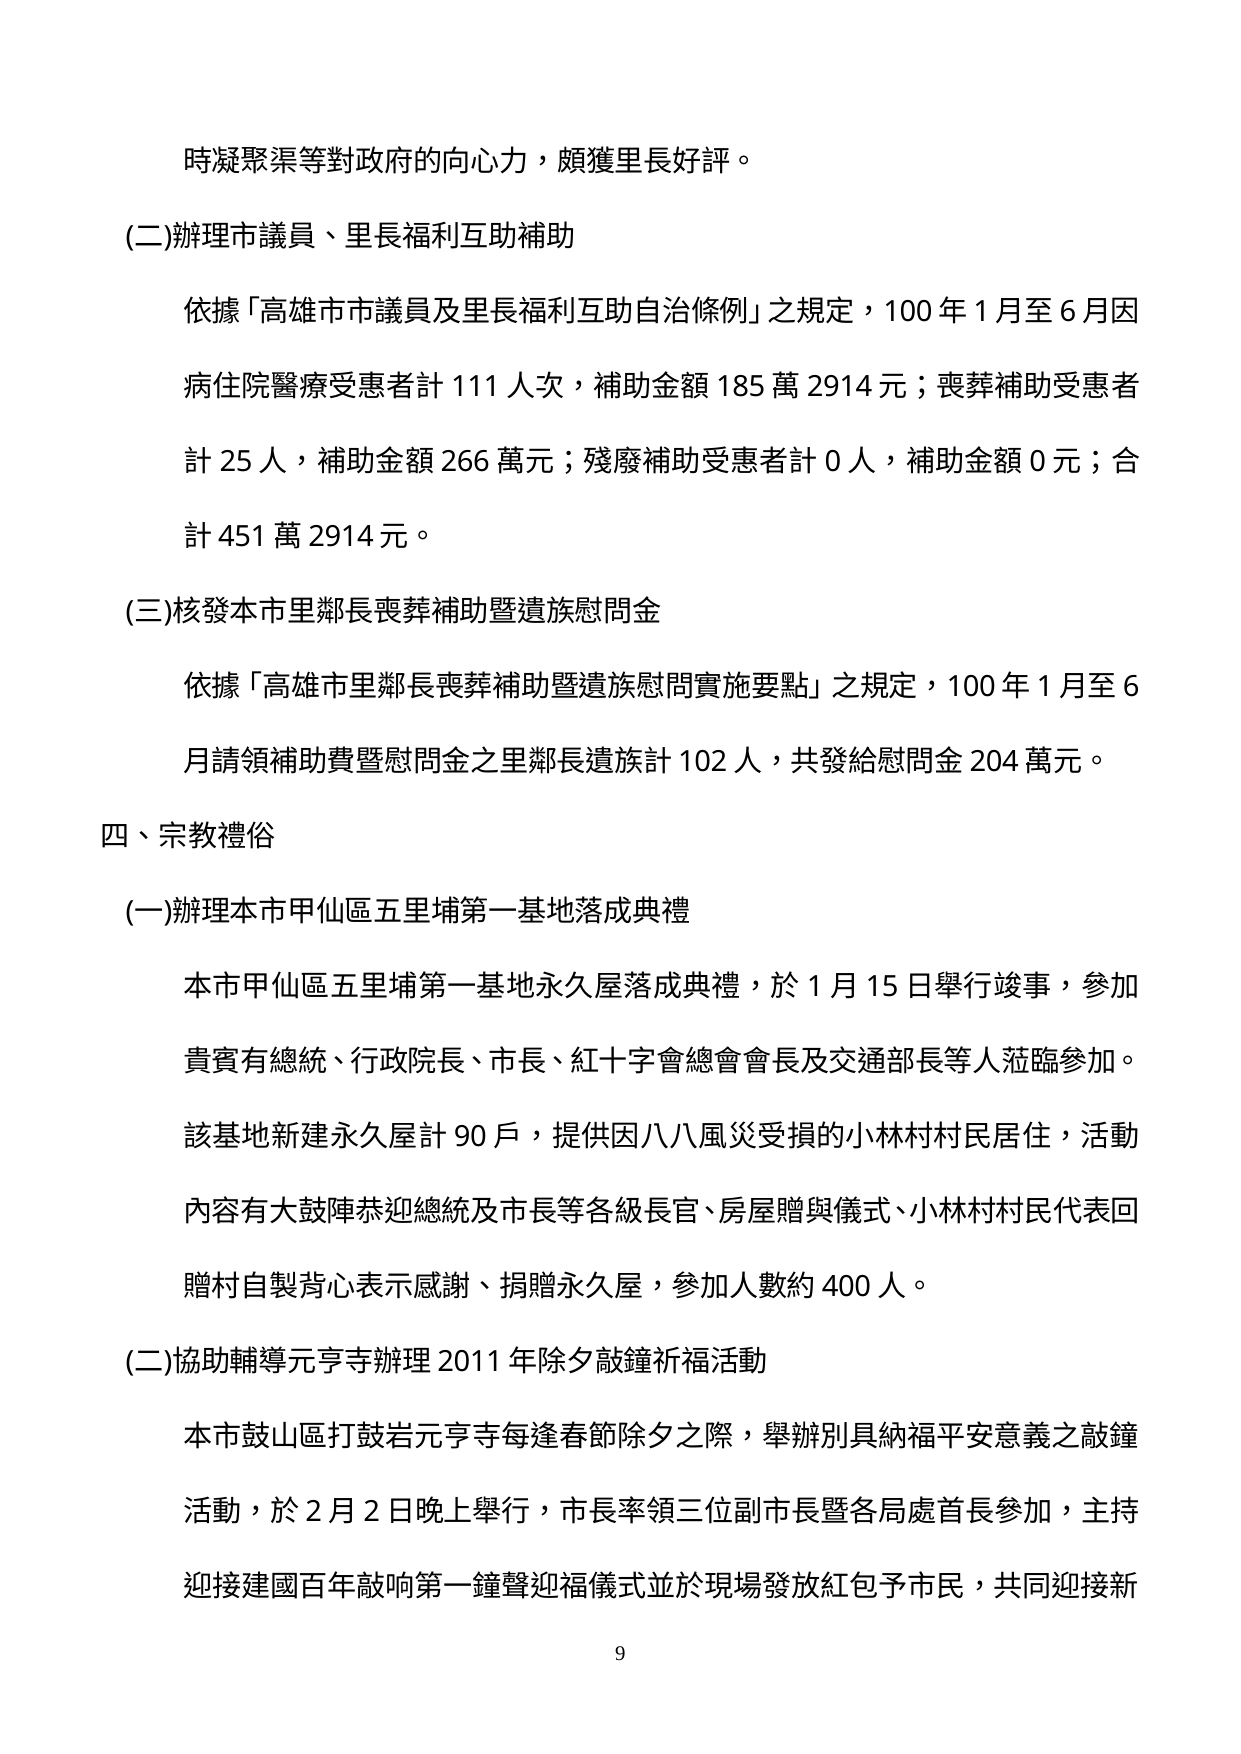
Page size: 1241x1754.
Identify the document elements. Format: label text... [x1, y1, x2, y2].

subtitle (三)核發本市里鄰長喪葬補助暨遺族慰問金 [125, 571, 1140, 646]
text 四、宗教禮俗 [100, 796, 1140, 871]
subtitle (一)辦理本市甲仙區五里埔第一基地落成典禮 [125, 871, 1140, 946]
text 依據「高雄市市議員及里長福利互助自治條例」之規定，100年1月至6月因病住院醫療受惠者計111人次，補助金額185萬2914元；喪葬補助受惠者計 25人，補助金額266萬元；殘廢補助受惠者計0人，補助金額0元；合計451萬2914元。 [183, 271, 1140, 571]
text 本市鼓山區打鼓岩元亨寺每逢春節除夕之際，舉辦別具納福平安意義之敲鐘活動，於2月2日晚上舉行，市長率領三位副市長暨各局處首長參加，主持迎接建國百年敲响第一鐘聲迎福儀式並於現場發放紅包予市民，共同迎接新 [183, 1396, 1140, 1621]
text 本市甲仙區五里埔第一基地永久屋落成典禮，於1月15日舉行竣事，參加貴賓有總統、行政院長、市長、紅十字會總會會長及交通部長等人蒞臨參加。該基地新建永久屋計90戶，提供因八八風災受損的小林村村民居住，活動內容有大鼓陣恭迎總統及市長等各級長官、房屋贈與儀式、小林村村民代表回贈村自製背心表示感謝、捐贈永久屋，參加人數約400人。 [183, 946, 1140, 1321]
subtitle (二)辦理市議員、里長福利互助補助 [125, 196, 1140, 271]
text 依據「高雄市里鄰長喪葬補助暨遺族慰問實施要點」之規定，100年1月至6月請領補助費暨慰問金之里鄰長遺族計102人，共發給慰問金204萬元。 [183, 646, 1140, 796]
subtitle (二)協助輔導元亨寺辦理2011年除夕敲鐘祈福活動 [125, 1321, 1140, 1396]
text 時凝聚渠等對政府的向心力，頗獲里長好評。 [183, 121, 1140, 196]
